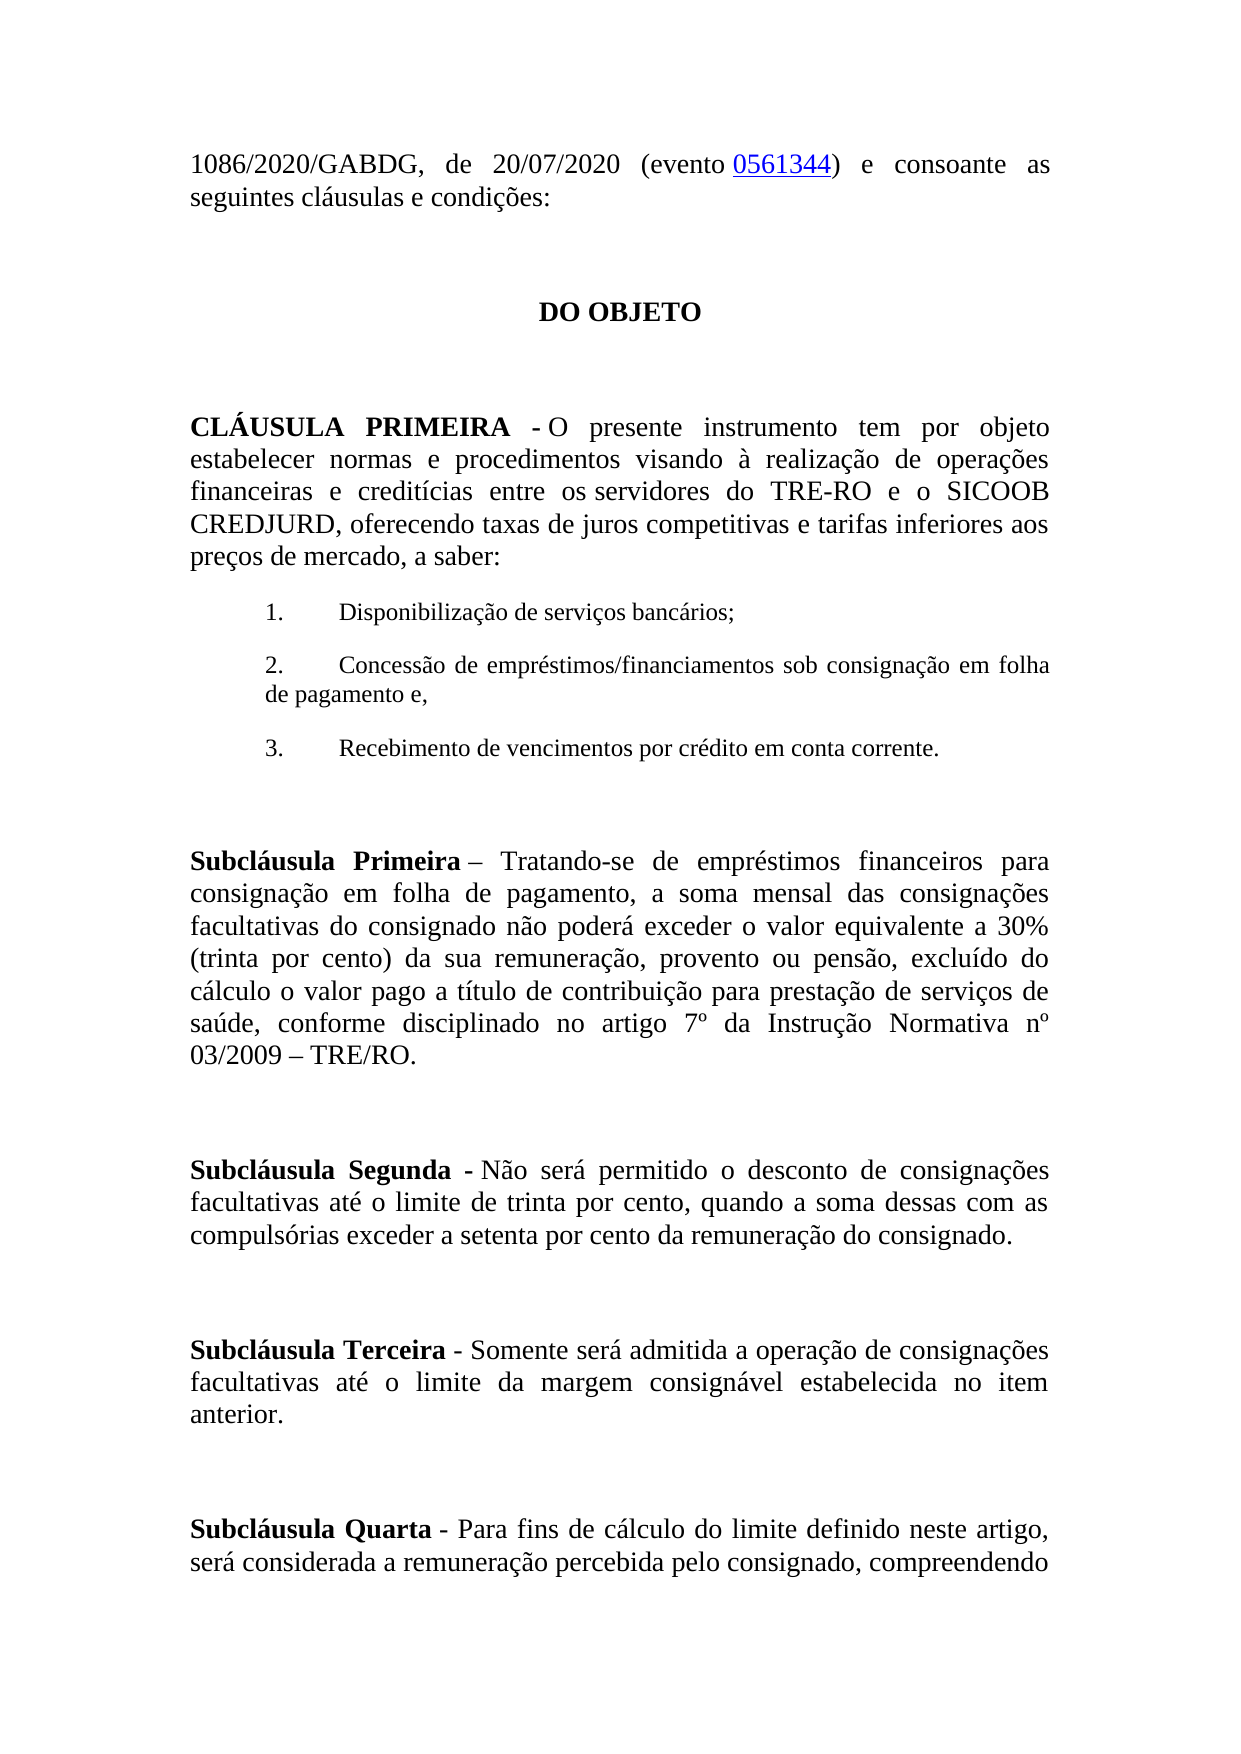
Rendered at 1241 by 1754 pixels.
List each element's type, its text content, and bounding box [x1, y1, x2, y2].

list Concessão de empréstimos/financiamentos sob consignação em folha de pagamento e, [265, 650, 1051, 708]
list Recebimento de vencimentos por crédito em conta corrente. [265, 733, 1051, 762]
text Subcláusula Primeira – Tratando-se de empréstimos financeiros para consignação em folha de pagamento, a soma mensal das consignações facultativas do consignado não poderá exceder o valor equivalente a 30% (trinta por cento) da sua remuneração, provento ou pensão, excluído do cálculo o valor pago a título de contribuição para prestação de serviços de saúde, conforme disciplinado no artigo 7º da Instrução Normativa nº 03/2009 – TRE/RO. [190, 844, 1051, 1071]
text 1086/2020/GABDG, de 20/07/2020 (evento 0561344) e consoante as seguintes cláusulas e condições: [190, 148, 1051, 212]
text Subcláusula Terceira - Somente será admitida a operação de consignações facultativas até o limite da margem consignável estabelecida no item anterior. [190, 1333, 1051, 1430]
text CLÁUSULA PRIMEIRA - O presente instrumento tem por objeto estabelecer normas e procedimentos visando à realização de operações financeiras e creditícias entre os servidores do TRE-RO e o SICOOB CREDJURD, oferecendo taxas de juros competitivas e tarifas inferiores aos preços de mercado, a saber: [190, 409, 1051, 572]
text Subcláusula Segunda - Não será permitido o desconto de consignações facultativas até o limite de trinta por cento, quando a soma dessas com as compulsórias exceder a setenta por cento da remuneração do consignado. [190, 1153, 1051, 1250]
text DO OBJETO [190, 295, 1051, 327]
text Subcláusula Quarta - Para fins de cálculo do limite definido neste artigo, será considerada a remuneração percebida pelo consignado, compreendendo [190, 1512, 1051, 1577]
list Disponibilização de serviços bancários; [265, 597, 1051, 625]
